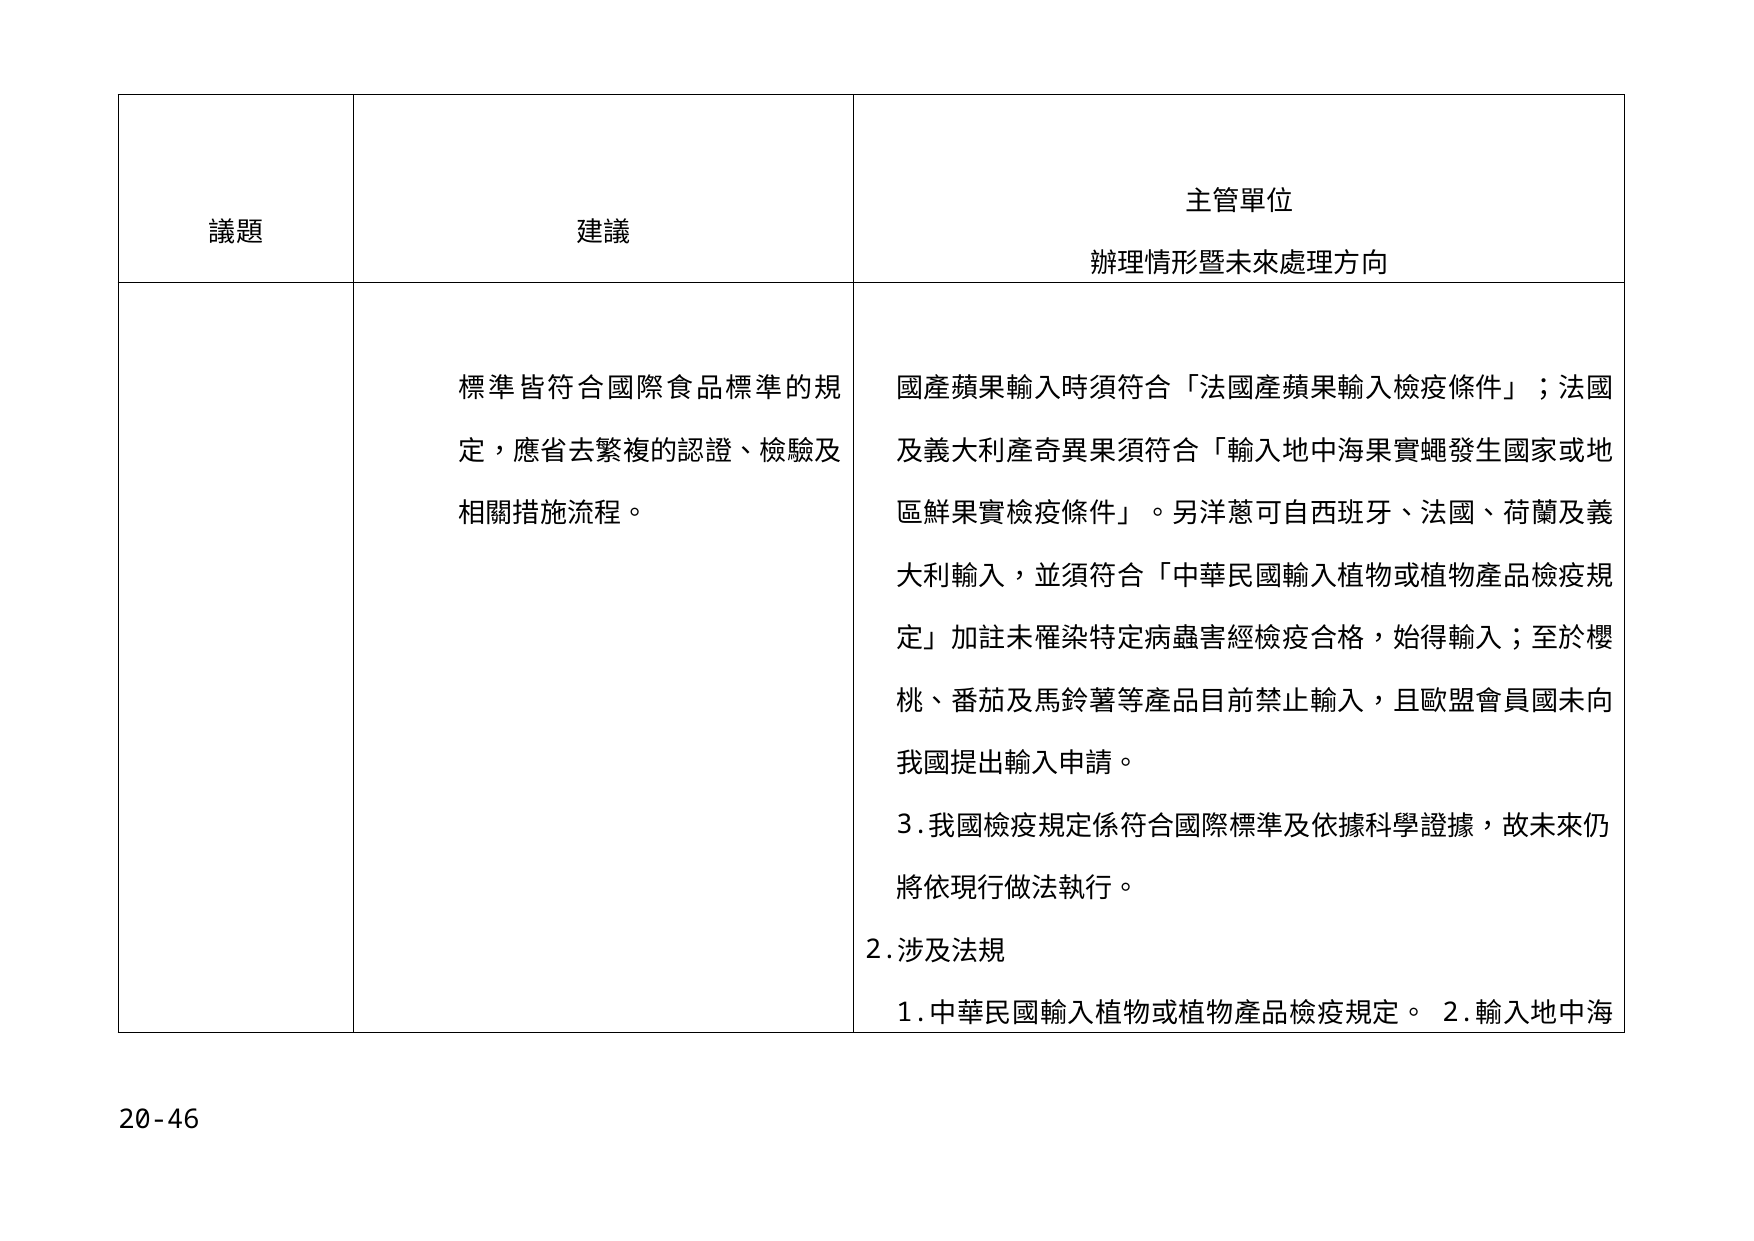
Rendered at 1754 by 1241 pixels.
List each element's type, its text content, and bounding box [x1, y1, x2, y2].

table_header 建議 [354, 95, 853, 282]
table_header 主管單位 辦理情形暨未來處理方向 [854, 95, 1624, 282]
table_cell [119, 283, 353, 1032]
table_header 議題 [119, 95, 353, 282]
table_cell 國產蘋果輸入時須符合「法國產蘋果輸入檢疫條件」；法國及義大利產奇異果須符合「輸入地中海果實蠅發生國家或地區鮮果實檢疫條件」。另洋蔥可自西班牙、法國、荷蘭及義大利輸入，並須符合「中華民國輸入植物或植物產品檢疫規定」加註未罹染特定病蟲害經檢疫合格，始得輸入；至於櫻桃、番茄及馬鈴薯等產品目前禁止輸入，且歐盟會員國未向我國提出輸入申請。 3.我國檢疫規定係符合國際標準及依據科學證據，故未來仍將依現行做法執行。 2.涉及法規 1.中華民國輸入植物或植物產品檢疫規定。 2.輸入地中海 [854, 283, 1624, 1032]
table_cell 標準皆符合國際食品標準的規定，應省去繁複的認證、檢驗及相關措施流程。 [354, 283, 853, 1032]
